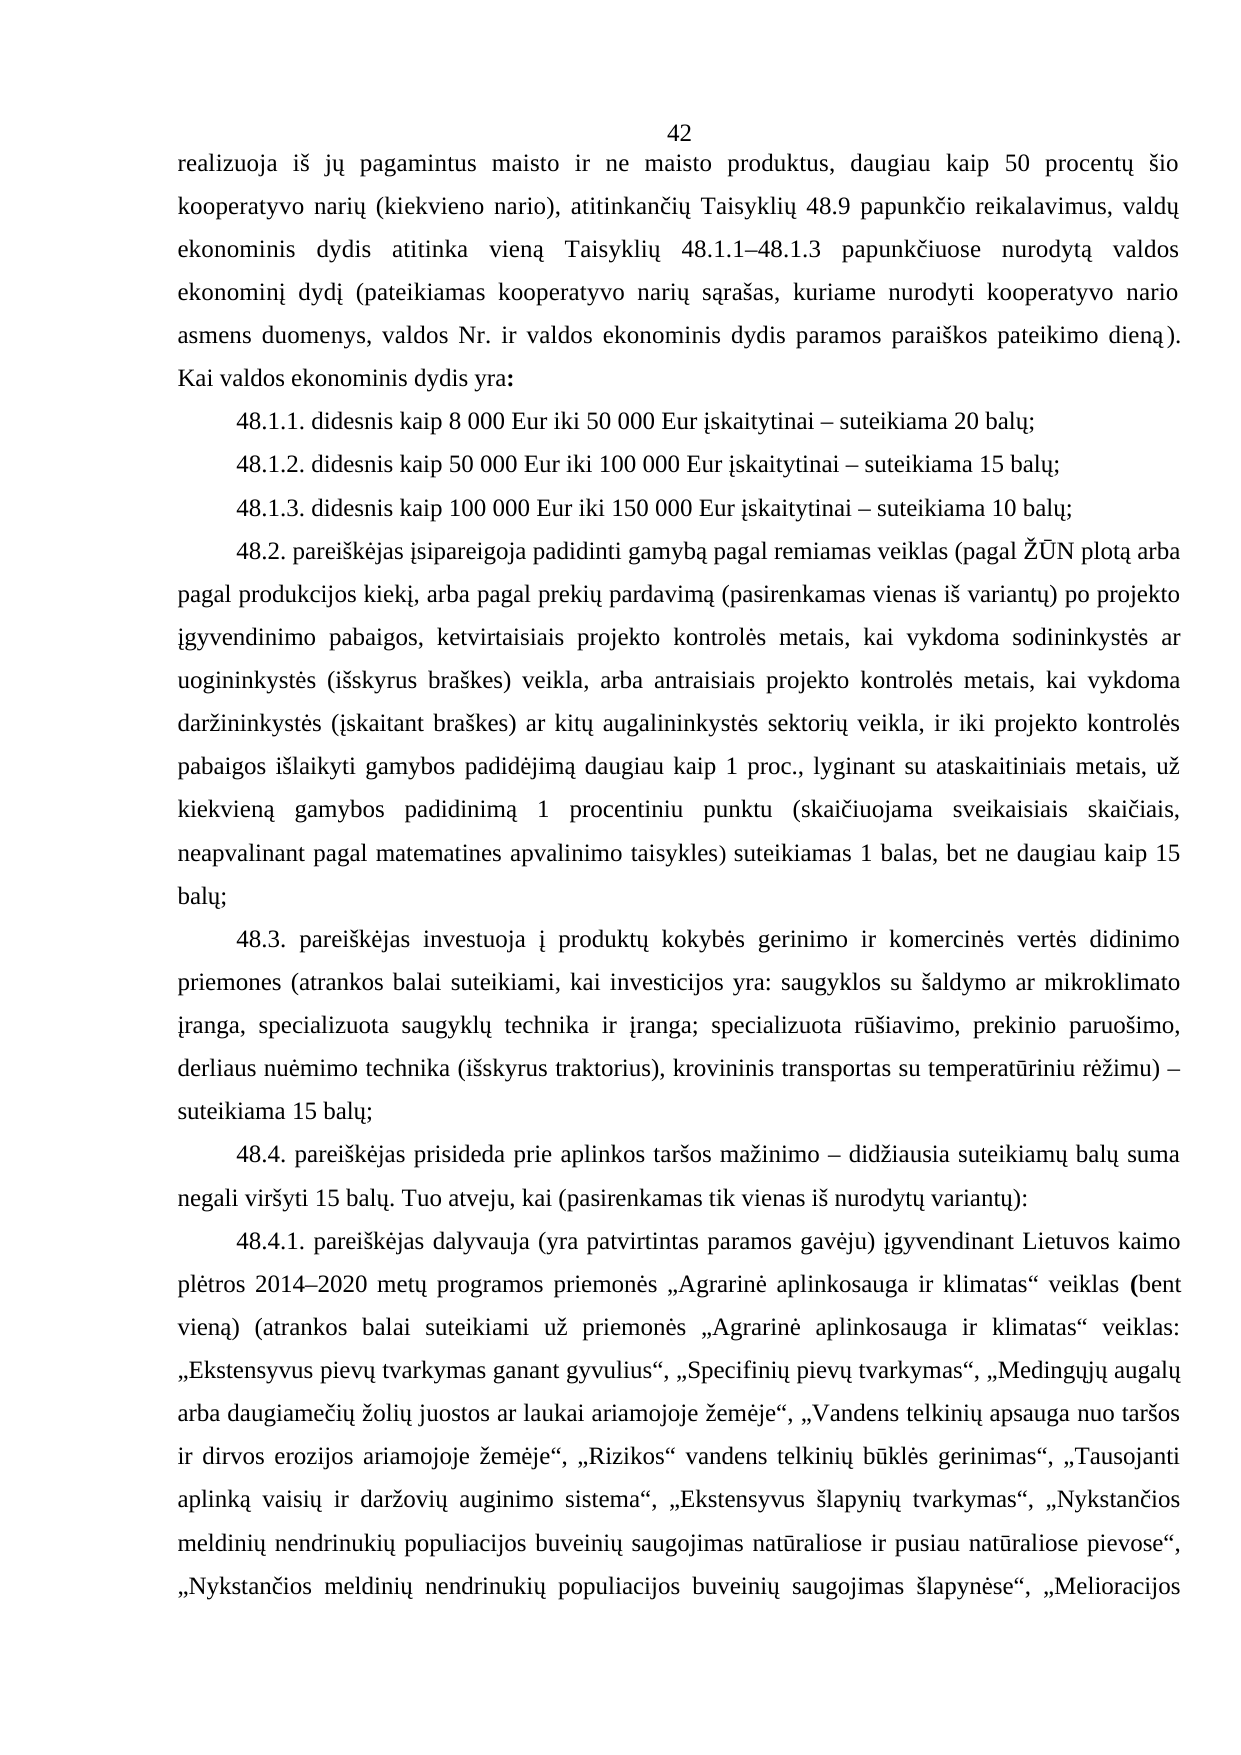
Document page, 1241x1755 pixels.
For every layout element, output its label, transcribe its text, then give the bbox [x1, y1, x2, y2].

text 48.4. pareiškėjas prisideda prie aplinkos taršos mažinimo – didžiausia suteikiamų balų suma negali viršyti 15 balų. Tuo atveju, kai (pasirenkamas tik vienas iš nurodytų variantų): [177, 1139, 1181, 1211]
text 48.2. pareiškėjas įsipareigoja padidinti gamybą pagal remiamas veiklas (pagal ŽŪN plotą arba pagal produkcijos kiekį, arba pagal prekių pardavimą (pasirenkamas vienas iš variantų) po projekto įgyvendinimo pabaigos, ketvirtaisiais projekto kontrolės metais, kai vykdoma sodininkystės ar uogininkystės (išskyrus braškes) veikla, arba antraisiais projekto kontrolės metais, kai vykdoma daržininkystės (įskaitant braškes) ar kitų augalininkystės sektorių veikla, ir iki projekto kontrolės pabaigos išlaikyti gamybos padidėjimą daugiau kaip 1 proc., lyginant su ataskaitiniais metais, už kiekvieną gamybos padidinimą 1 procentiniu punktu (skaičiuojama sveikaisiais skaičiais, neapvalinant pagal matematines apvalinimo taisykles) suteikiamas 1 balas, bet ne daugiau kaip 15 balų; [177, 536, 1181, 909]
text 48.1.1. didesnis kaip 8 000 Eur iki 50 000 Eur įskaitytinai – suteikiama 20 balų; [177, 406, 1181, 435]
text 48.3. pareiškėjas investuoja į produktų kokybės gerinimo ir komercinės vertės didinimo priemones (atrankos balai suteikiami, kai investicijos yra: saugyklos su šaldymo ar mikroklimato įranga, specializuota saugyklų technika ir įranga; specializuota rūšiavimo, prekinio paruošimo, derliaus nuėmimo technika (išskyrus traktorius), krovininis transportas su temperatūriniu rėžimu) – suteikiama 15 balų; [177, 924, 1181, 1125]
text 48.4.1. pareiškėjas dalyvauja (yra patvirtintas paramos gavėju) įgyvendinant Lietuvos kaimo plėtros 2014–2020 metų programos priemonės „Agrarinė aplinkosauga ir klimatas“ veiklas (bent vieną) (atrankos balai suteikiami už priemonės „Agrarinė aplinkosauga ir klimatas“ veiklas: „Ekstensyvus pievų tvarkymas ganant gyvulius“, „Specifinių pievų tvarkymas“, „Medingųjų augalų arba daugiamečių žolių juostos ar laukai ariamojoje žemėje“, „Vandens telkinių apsauga nuo taršos ir dirvos erozijos ariamojoje žemėje“, „Rizikos“ vandens telkinių būklės gerinimas“, „Tausojanti aplinką vaisių ir daržovių auginimo sistema“, „Ekstensyvus šlapynių tvarkymas“, „Nykstančios meldinių nendrinukių populiacijos buveinių saugojimas natūraliose ir pusiau natūraliose pievose“, „Nykstančios meldinių nendrinukių populiacijos buveinių saugojimas šlapynėse“, „Melioracijos [177, 1226, 1181, 1599]
text realizuoja iš jų pagamintus maisto ir ne maisto produktus, daugiau kaip 50 procentų šio kooperatyvo narių (kiekvieno nario), atitinkančių Taisyklių 48.9 papunkčio reikalavimus, valdų ekonominis dydis atitinka vieną Taisyklių 48.1.1–48.1.3 papunkčiuose nurodytą valdos ekonominį dydį (pateikiamas kooperatyvo narių sąrašas, kuriame nurodyti kooperatyvo nario asmens duomenys, valdos Nr. ir valdos ekonominis dydis paramos paraiškos pateikimo dieną). Kai valdos ekonominis dydis yra: [177, 148, 1181, 392]
text 48.1.3. didesnis kaip 100 000 Eur iki 150 000 Eur įskaitytinai – suteikiama 10 balų; [177, 493, 1181, 521]
text 48.1.2. didesnis kaip 50 000 Eur iki 100 000 Eur įskaitytinai – suteikiama 15 balų; [177, 449, 1181, 478]
